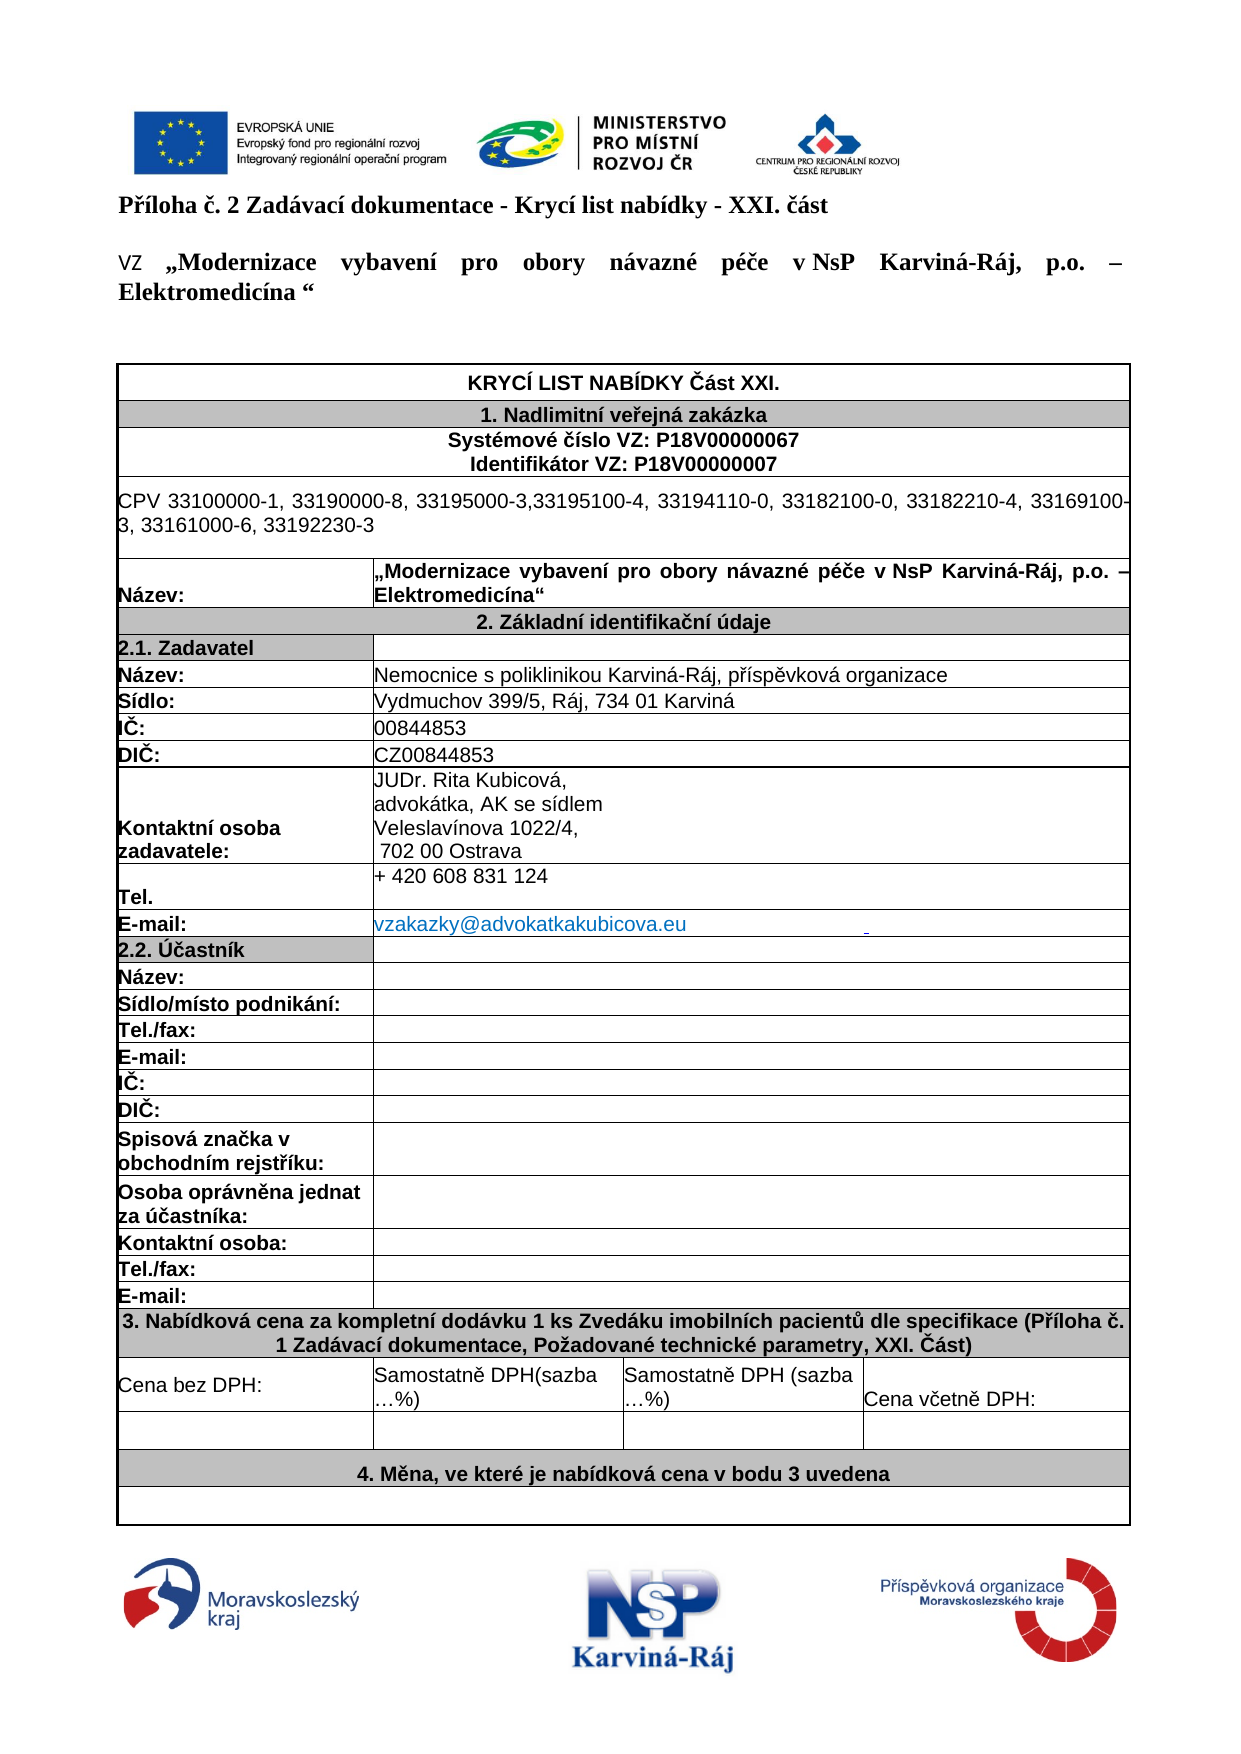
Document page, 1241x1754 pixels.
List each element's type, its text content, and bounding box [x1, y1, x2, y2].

table_cell [374, 937, 624, 962]
table_cell 00844853 [374, 714, 1129, 740]
table_cell DIČ: [119, 1096, 373, 1122]
table_cell [863, 768, 1129, 863]
table_cell [374, 963, 1129, 989]
table_cell [374, 1176, 1129, 1228]
table_cell JUDr. Rita Kubicová, advokátka, AK se sídlem Veleslavínova 1022/4, 702 00 Ostrava [374, 768, 624, 863]
table_cell [374, 1043, 1129, 1068]
table_cell [863, 1070, 1129, 1095]
table_cell [374, 1016, 1129, 1042]
table_cell IČ: [119, 1070, 373, 1095]
table_cell [374, 1123, 1129, 1175]
table_cell Název: [119, 963, 373, 989]
table_cell DIČ: [119, 741, 373, 766]
table_cell E-mail: [119, 1043, 373, 1068]
table_cell Sídlo: [119, 688, 373, 713]
table_cell Tel./fax: [119, 1016, 373, 1042]
table_cell + 420 608 831 124 [374, 864, 863, 909]
table_header KRYCÍ LIST NABÍDKY Část XXI. [119, 365, 1129, 400]
table_cell Nemocnice s poliklinikou Karviná-Ráj, příspěvková organizace [374, 661, 1129, 687]
table_cell Kontaktní osoba zadavatele: [119, 768, 373, 863]
table_cell [624, 937, 863, 962]
table_cell 2.2. Účastník [119, 937, 373, 962]
table_cell CZ00844853 [374, 741, 1129, 766]
table_cell [624, 1412, 863, 1449]
table_cell Cena bez DPH: [119, 1358, 373, 1411]
table_cell Název: [119, 559, 373, 607]
table_cell [624, 768, 863, 863]
table_cell Tel. [119, 864, 373, 909]
table_cell 1. Nadlimitní veřejná zakázka [119, 401, 1129, 427]
table_cell Spisová značka v obchodním rejstříku: [119, 1123, 373, 1175]
table_cell [374, 1256, 1129, 1281]
table_cell [374, 1229, 1129, 1254]
table_cell IČ: [119, 714, 373, 740]
table_cell [374, 1412, 623, 1449]
table_cell Systémové číslo VZ: P18V00000067 Identifikátor VZ: P18V00000007 [119, 428, 1129, 476]
table_cell Kontaktní osoba: [119, 1229, 373, 1254]
table_cell Osoba oprávněna jednat za účastníka: [119, 1176, 373, 1228]
table_cell [863, 910, 1129, 936]
table_cell E-mail: [119, 1282, 373, 1308]
table_cell [374, 1070, 624, 1095]
table_cell [863, 864, 1129, 909]
table_cell Samostatně DPH (sazba …%) [624, 1358, 863, 1411]
table_cell [374, 1282, 1129, 1308]
table_cell [864, 1412, 1129, 1449]
table_cell [374, 1096, 1129, 1122]
table_cell CPV 33100000-1, 33190000-8, 33195000-3,33195100-4, 33194110-0, 33182100-0, 33182210-4, 33169100-3, 33161000-6, 33192230-3 [119, 477, 1129, 558]
table_cell Samostatně DPH(sazba …%) [374, 1358, 623, 1411]
table_cell [624, 1070, 863, 1095]
table_cell 4. Měna, ve které je nabídková cena v bodu 3 uvedena [119, 1450, 1129, 1486]
table_cell 2. Základní identifikační údaje [119, 608, 1129, 634]
table_cell Název: [119, 661, 373, 687]
table_cell „Modernizace vybavení pro obory návazné péče v NsP Karviná-Ráj, p.o. – Elektromedicína“ [374, 559, 1129, 607]
table_cell [119, 1412, 373, 1449]
table_cell 3. Nabídková cena za kompletní dodávku 1 ks Zvedáku imobilních pacientů dle specifikace (Příloha č. 1 Zadávací dokumentace, Požadované technické parametry, XXI. Část) [119, 1309, 1129, 1357]
table_cell [863, 937, 1129, 962]
table_cell Sídlo/místo podnikání: [119, 990, 373, 1015]
table_cell 2.1. Zadavatel [119, 635, 373, 660]
table_cell vzakazky@advokatkakubicova.eu [374, 910, 863, 936]
table_cell [374, 990, 1129, 1015]
table_cell Tel./fax: [119, 1256, 373, 1281]
table_cell [374, 635, 1129, 660]
table_cell Cena včetně DPH: [864, 1358, 1129, 1411]
table_cell [119, 1487, 1129, 1524]
table_cell Vydmuchov 399/5, Ráj, 734 01 Karviná [374, 688, 1129, 713]
table_cell E-mail: [119, 910, 373, 936]
